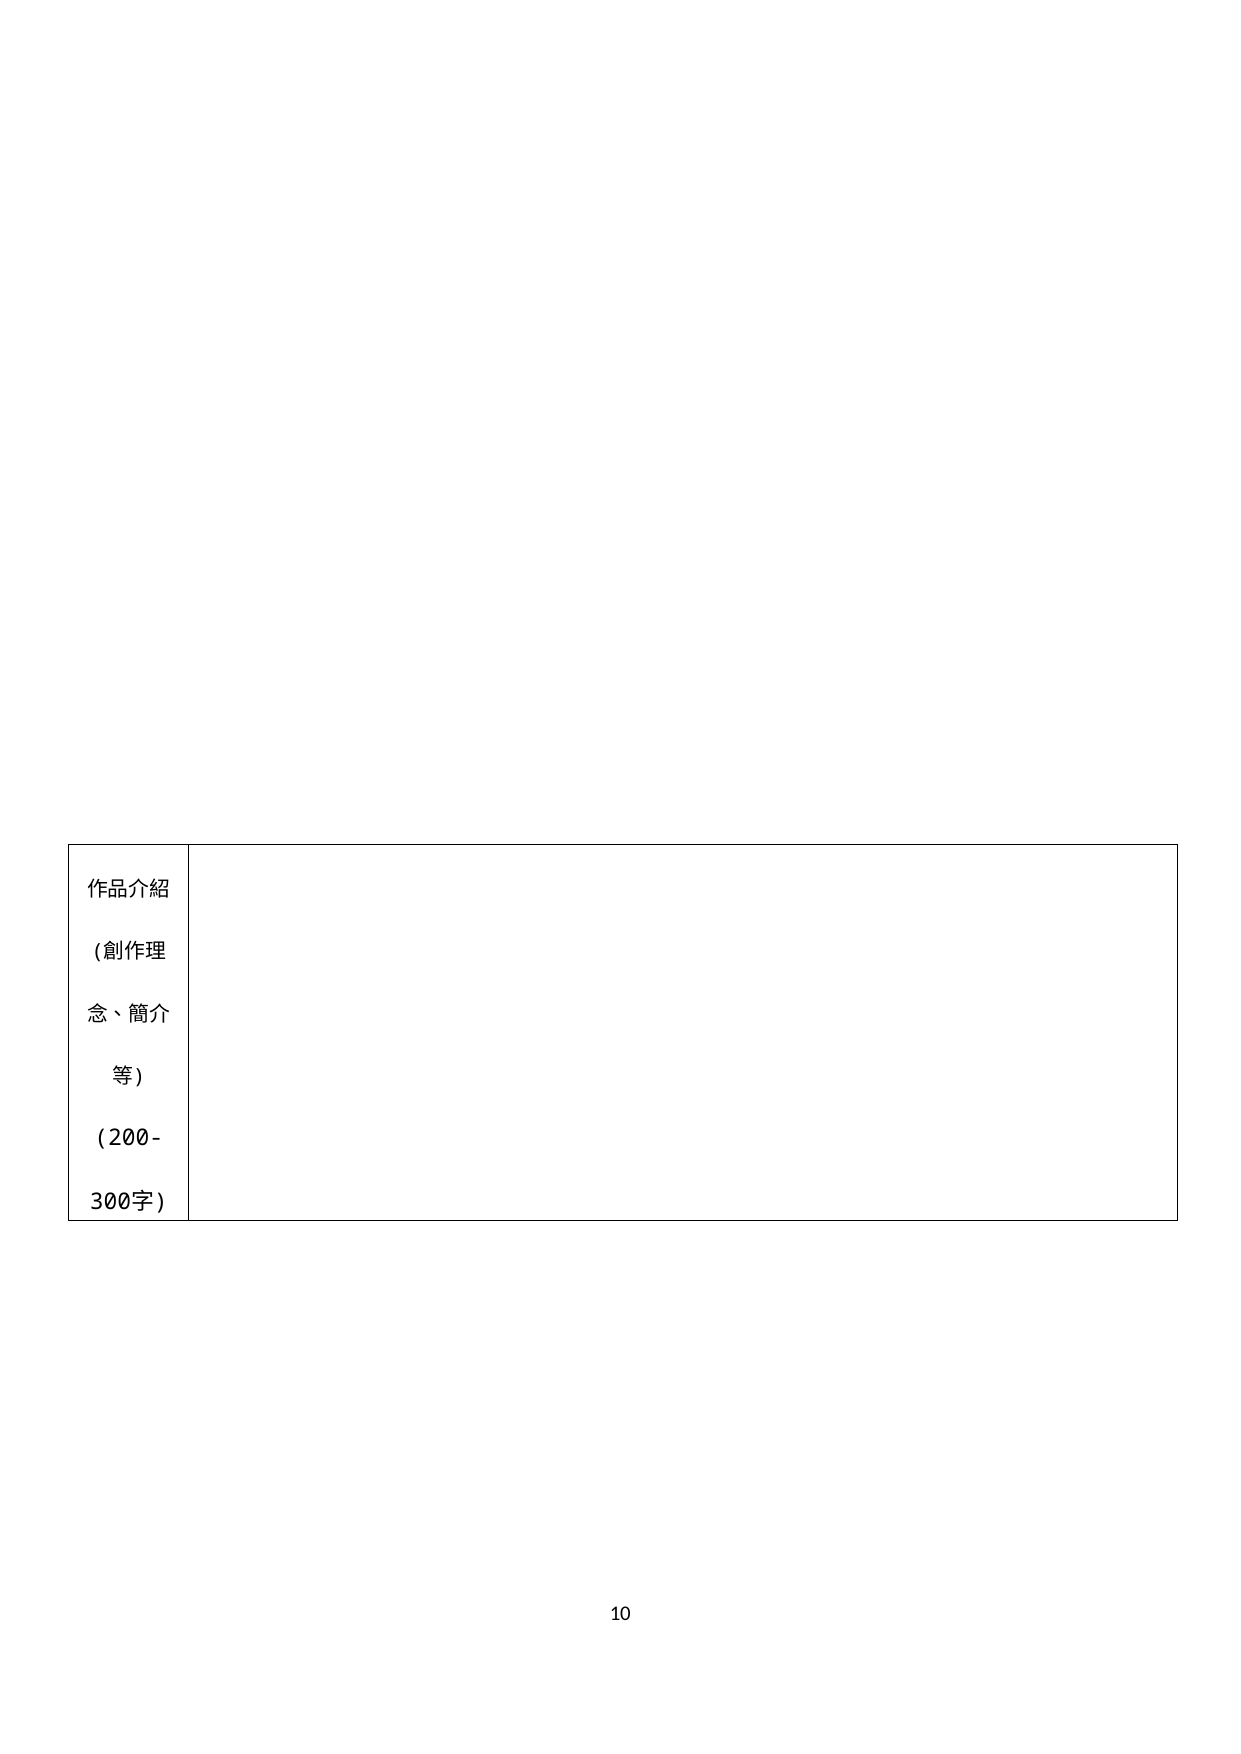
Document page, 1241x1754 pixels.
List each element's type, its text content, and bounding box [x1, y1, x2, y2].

table_cell [189, 845, 1177, 1220]
table_cell 作品介紹(創作理念、簡介等) (200-300字) [69, 845, 188, 1220]
